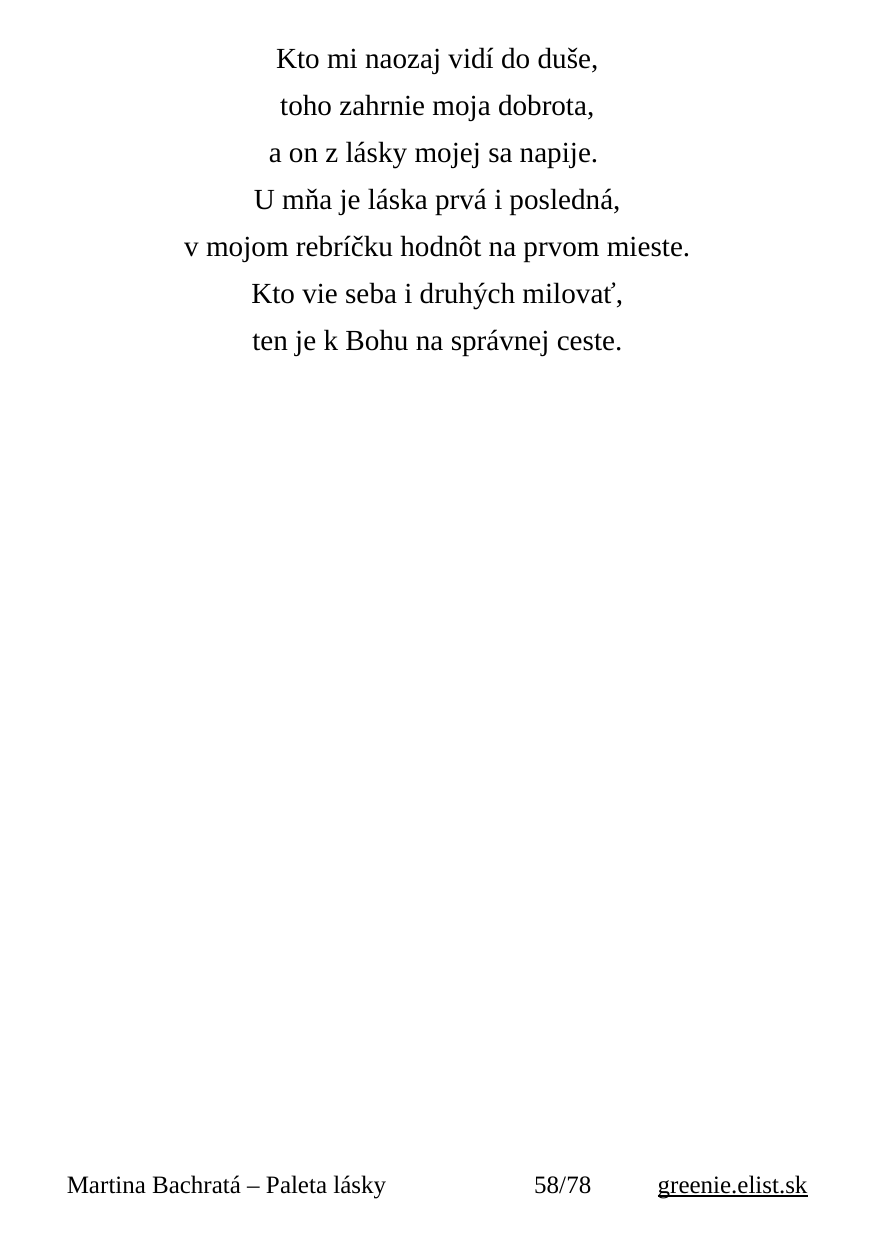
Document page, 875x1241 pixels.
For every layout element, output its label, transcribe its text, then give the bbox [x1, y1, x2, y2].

text U mňa je láska prvá i posledná, [41, 182, 833, 216]
text Kto vie seba i druhých milovať, [41, 276, 833, 309]
text Kto mi naozaj vidí do duše, [41, 41, 833, 75]
text toho zahrnie moja dobrota, [41, 88, 833, 122]
text v mojom rebríčku hodnôt na prvom mieste. [41, 229, 833, 262]
text a on z lásky mojej sa napije. [41, 135, 833, 169]
text ten je k Bohu na správnej ceste. [41, 323, 833, 356]
